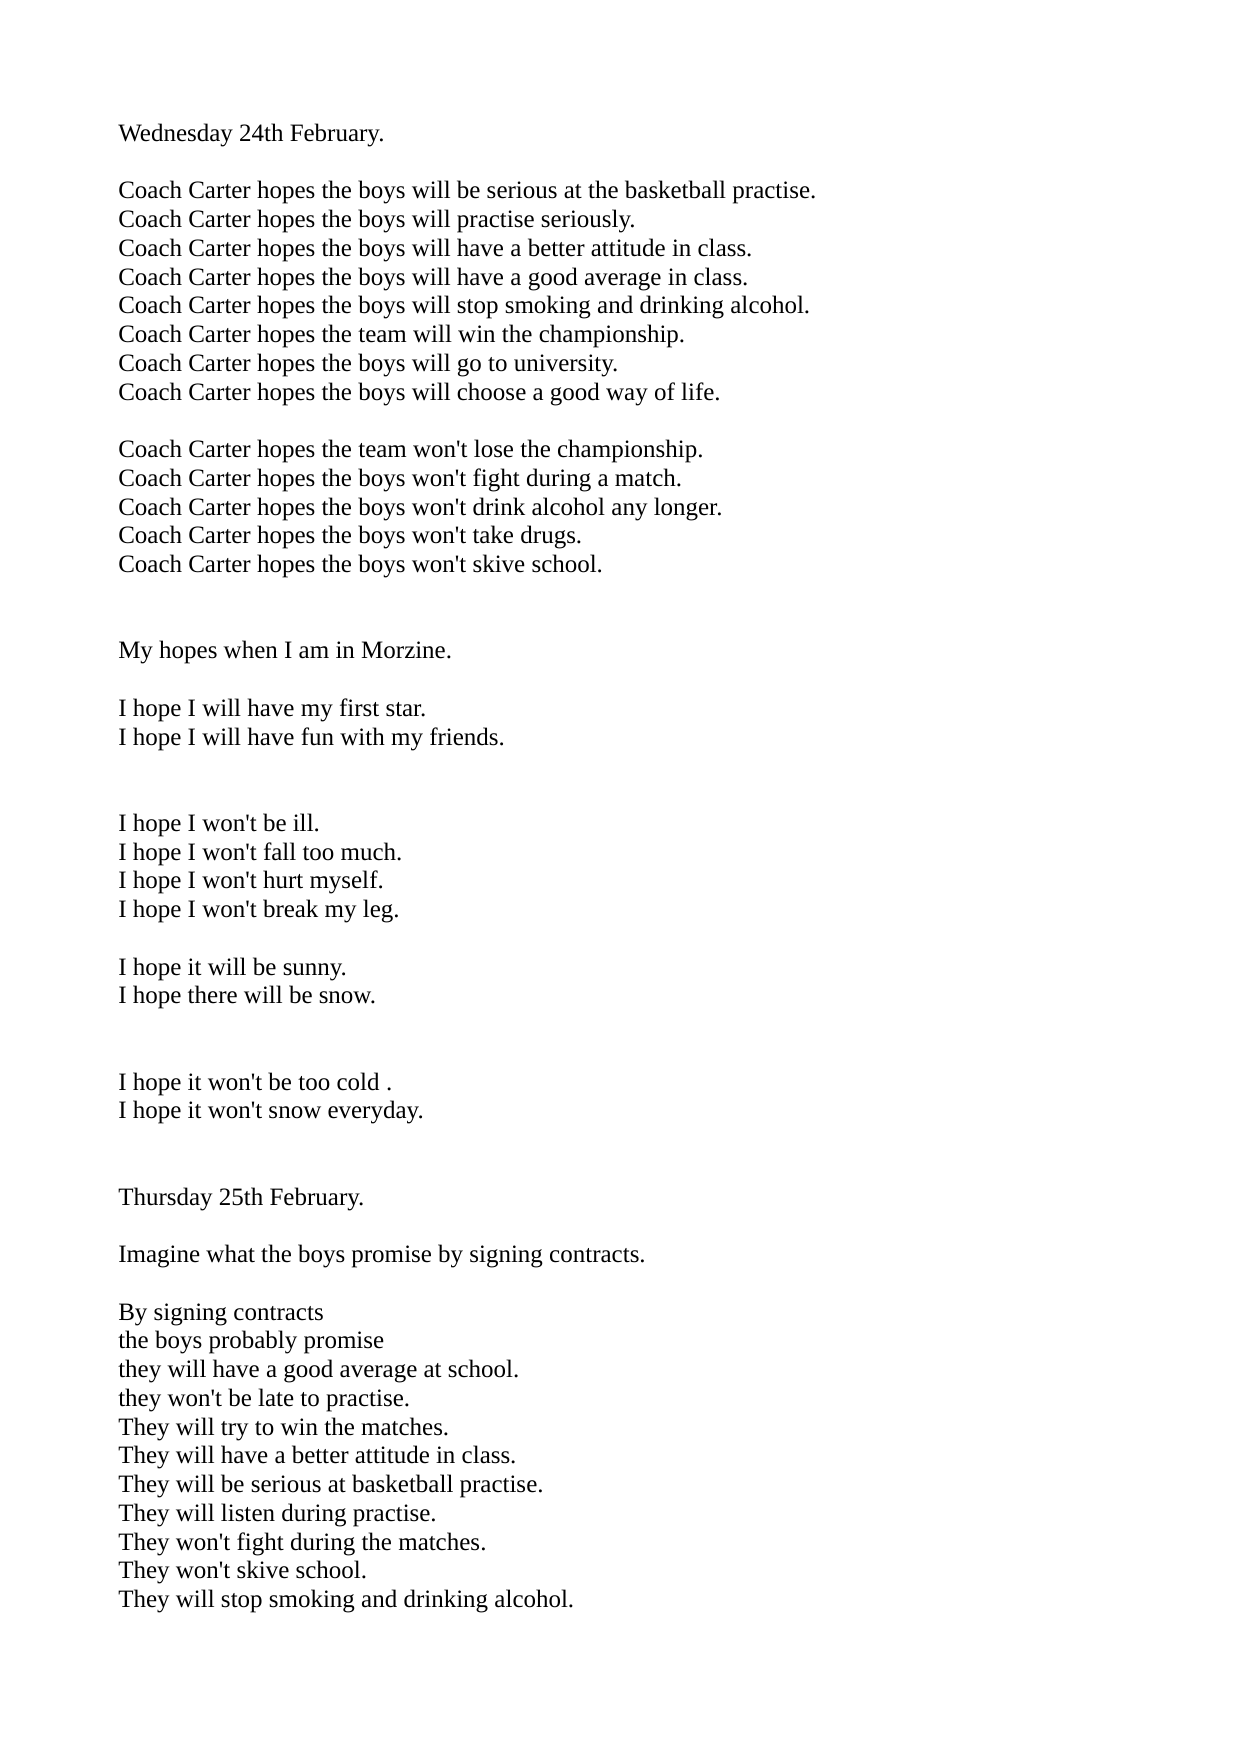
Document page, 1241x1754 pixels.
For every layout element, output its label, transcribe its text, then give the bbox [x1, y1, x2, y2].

text I hope I will have my first star. [118, 693, 1122, 722]
text Imagine what the boys promise by signing contracts. [118, 1239, 1122, 1268]
text I hope it won't snow everyday. [118, 1096, 1122, 1124]
text I hope it won't be too cold . [118, 1067, 1122, 1096]
text Coach Carter hopes the boys won't skive school. [118, 549, 1122, 578]
text Coach Carter hopes the boys won't take drugs. [118, 521, 1122, 549]
text Coach Carter hopes the team will win the championship. [118, 319, 1122, 348]
text Coach Carter hopes the boys won't drink alcohol any longer. [118, 492, 1122, 521]
text Coach Carter hopes the boys will go to university. [118, 348, 1122, 377]
text the boys probably promise [118, 1326, 1122, 1354]
text I hope there will be snow. [118, 981, 1122, 1009]
text They will listen during practise. [118, 1498, 1122, 1527]
text They won't skive school. [118, 1556, 1122, 1584]
text I hope I won't be ill. [118, 808, 1122, 837]
text Wednesday 24th February. [118, 118, 1122, 147]
text I hope I will have fun with my friends. [118, 722, 1122, 751]
text I hope I won't hurt myself. [118, 866, 1122, 894]
text Coach Carter hopes the boys will stop smoking and drinking alcohol. [118, 291, 1122, 319]
text Coach Carter hopes the boys will be serious at the basketball practise. [118, 176, 1122, 204]
text They won't fight during the matches. [118, 1527, 1122, 1556]
text I hope it will be sunny. [118, 952, 1122, 981]
text Thursday 25th February. [118, 1182, 1122, 1211]
text My hopes when I am in Morzine. [118, 636, 1122, 664]
text I hope I won't fall too much. [118, 837, 1122, 866]
text They will try to win the matches. [118, 1412, 1122, 1441]
text Coach Carter hopes the boys will practise seriously. [118, 204, 1122, 233]
text I hope I won't break my leg. [118, 894, 1122, 923]
text Coach Carter hopes the team won't lose the championship. [118, 434, 1122, 463]
text Coach Carter hopes the boys will have a good average in class. [118, 262, 1122, 291]
text They will stop smoking and drinking alcohol. [118, 1584, 1122, 1613]
text They will be serious at basketball practise. [118, 1469, 1122, 1498]
text Coach Carter hopes the boys will choose a good way of life. [118, 377, 1122, 406]
text they will have a good average at school. [118, 1354, 1122, 1383]
text they won't be late to practise. [118, 1383, 1122, 1412]
text They will have a better attitude in class. [118, 1441, 1122, 1469]
text Coach Carter hopes the boys won't fight during a match. [118, 463, 1122, 492]
text Coach Carter hopes the boys will have a better attitude in class. [118, 233, 1122, 262]
text By signing contracts [118, 1297, 1122, 1326]
